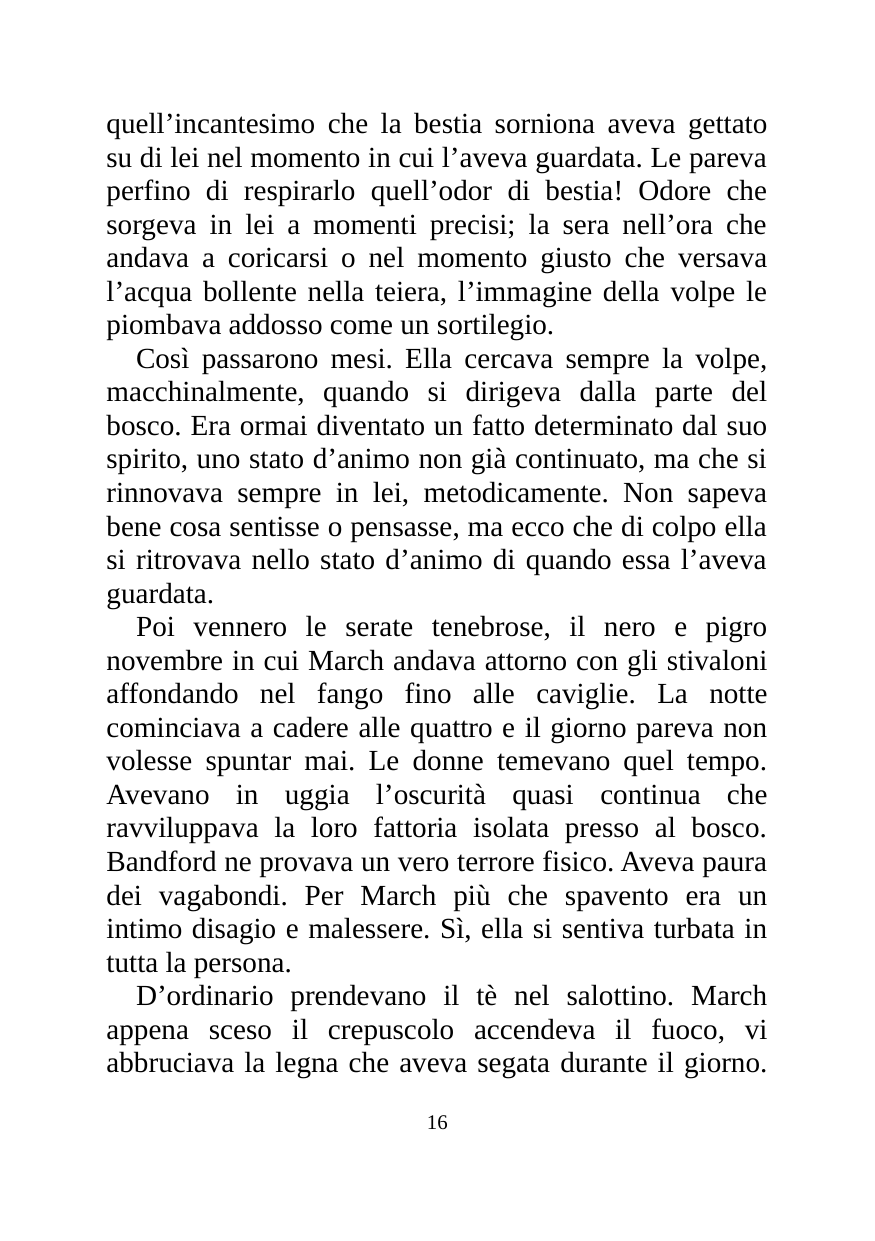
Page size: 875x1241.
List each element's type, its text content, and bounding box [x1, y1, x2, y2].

text Così passarono mesi. Ella cercava sempre la volpe, macchinalmente, quando si dirigeva dalla parte del bosco. Era ormai diventato un fatto determinato dal suo spirito, uno stato d’animo non già continuato, ma che si rinnovava sempre in lei, metodicamente. Non sapeva bene cosa sentisse o pensasse, ma ecco che di colpo ella si ritrovava nello stato d’animo di quando essa l’aveva guardata. [106, 341, 768, 609]
text D’ordinario prendevano il tè nel salottino. March appena sceso il crepuscolo accendeva il fuoco, vi abbruciava la legna che aveva segata durante il giorno. [106, 978, 768, 1079]
text Poi vennero le serate tenebrose, il nero e pigro novembre in cui March andava attorno con gli stivaloni affondando nel fango fino alle caviglie. La notte cominciava a cadere alle quattro e il giorno pareva non volesse spuntar mai. Le donne temevano quel tempo. Avevano in uggia l’oscurità quasi continua che ravviluppava la loro fattoria isolata presso al bosco. Bandford ne provava un vero terrore fisico. Aveva paura dei vagabondi. Per March più che spavento era un intimo disagio e malessere. Sì, ella si sentiva turbata in tutta la persona. [106, 609, 768, 978]
text quell’incantesimo che la bestia sorniona aveva gettato su di lei nel momento in cui l’aveva guardata. Le pareva perfino di respirarlo quell’odor di bestia! Odore che sorgeva in lei a momenti precisi; la sera nell’ora che andava a coricarsi o nel momento giusto che versava l’acqua bollente nella teiera, l’immagine della volpe le piombava addosso come un sortilegio. [106, 106, 768, 341]
